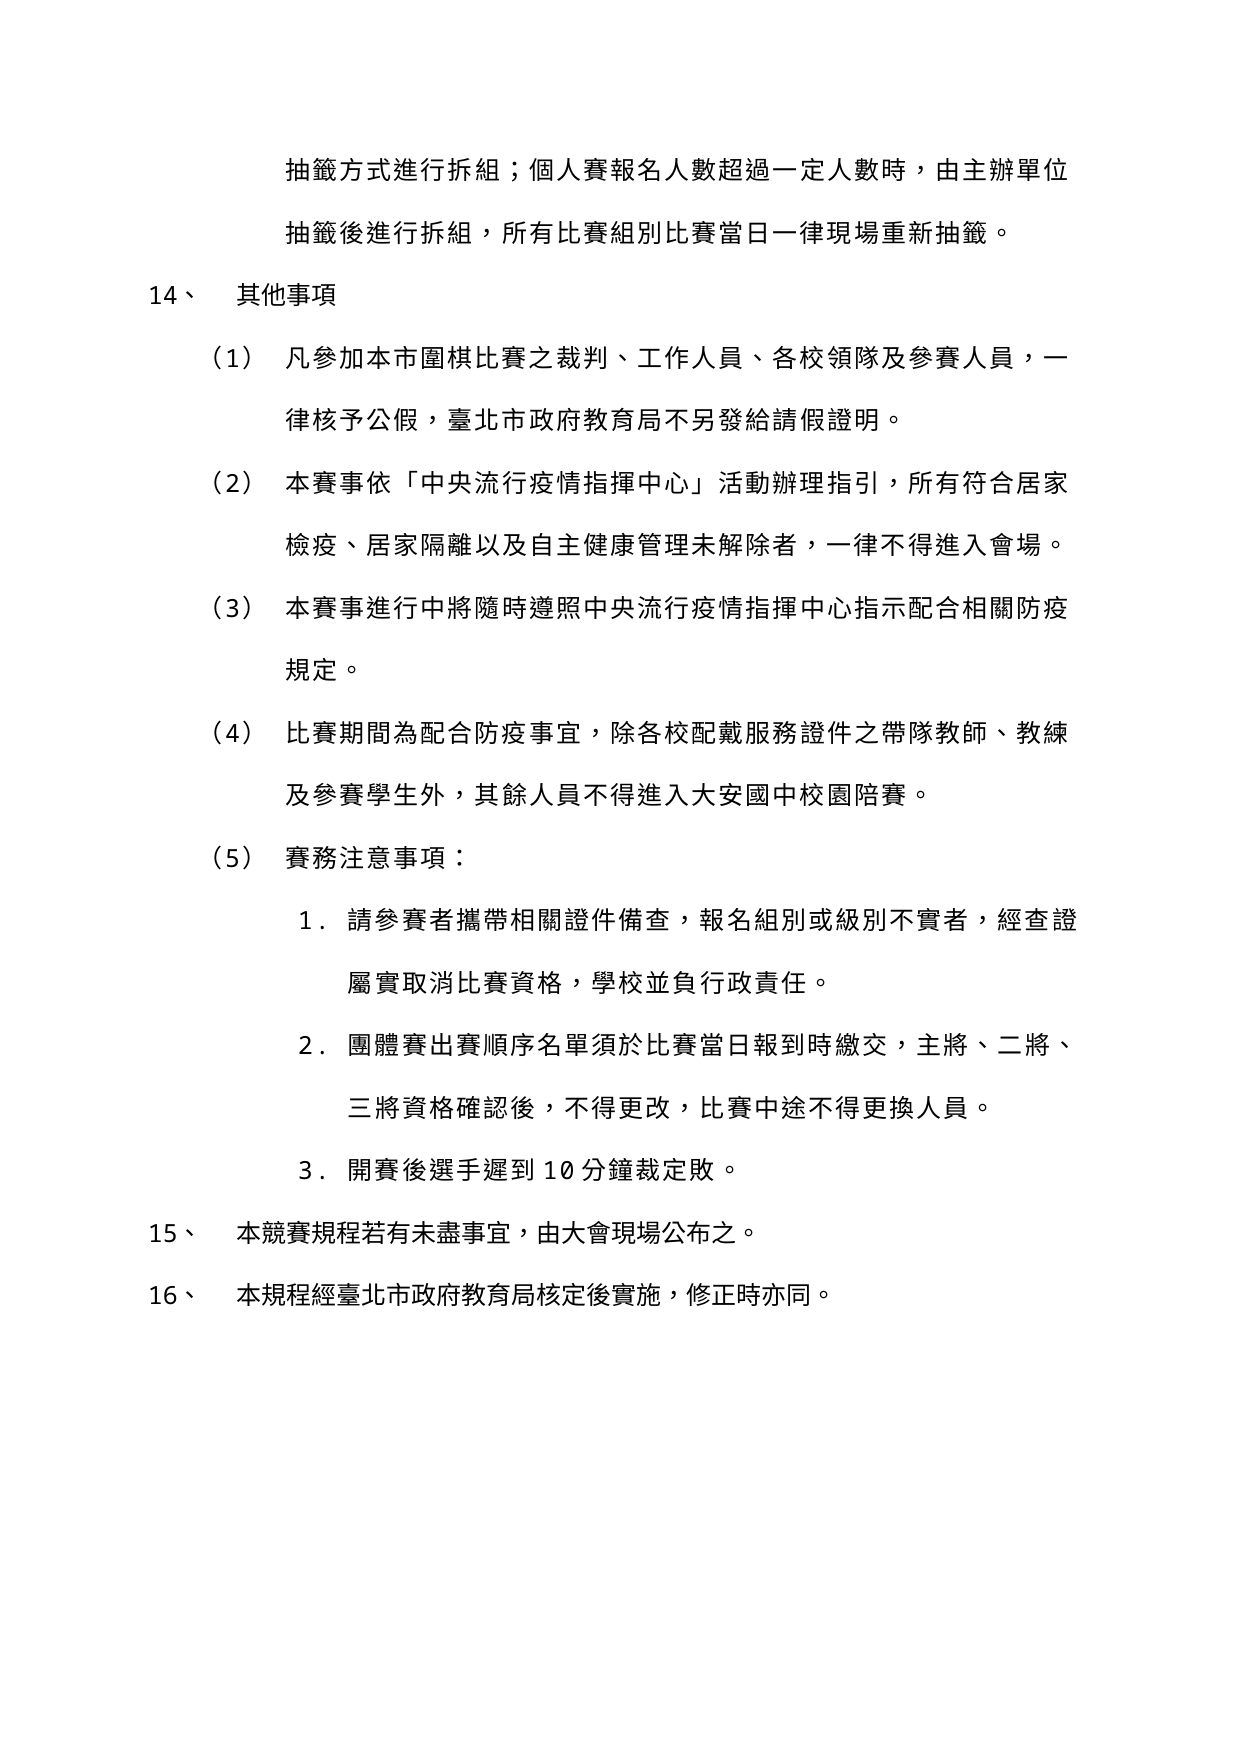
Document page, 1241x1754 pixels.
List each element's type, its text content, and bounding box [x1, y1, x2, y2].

list 比賽期間為配合防疫事宜，除各校配戴服務證件之帶隊教師、教練及參賽學生外，其餘人員不得進入大安國中校園陪賽。 [198, 689, 1092, 814]
list 抽籤方式進行拆組；個人賽報名人數超過一定人數時，由主辦單位抽籤後進行拆組，所有比賽組別比賽當日一律現場重新抽籤。 [198, 127, 1092, 252]
list 本規程經臺北市政府教育局核定後實施，修正時亦同。 [148, 1252, 1092, 1314]
list 本賽事依「中央流行疫情指揮中心」活動辦理指引，所有符合居家 檢疫、居家隔離以及自主健康管理未解除者，一律不得進入會場。 [198, 439, 1092, 564]
list 開賽後選手遲到10分鐘裁定敗。 [298, 1127, 1092, 1189]
list 請參賽者攜帶相關證件備查，報名組別或級別不實者，經查證屬實取消比賽資格，學校並負行政責任。 [298, 877, 1092, 1002]
list 凡參加本市圍棋比賽之裁判、工作人員、各校領隊及參賽人員，一律核予公假，臺北市政府教育局不另發給請假證明。 [198, 314, 1092, 439]
list 賽務注意事項： [198, 814, 1092, 877]
list 本競賽規程若有未盡事宜，由大會現場公布之。 [148, 1189, 1092, 1252]
list 其他事項 [148, 252, 1092, 314]
list 團體賽出賽順序名單須於比賽當日報到時繳交，主將、二將、三將資格確認後，不得更改，比賽中途不得更換人員。 [298, 1002, 1092, 1127]
list 本賽事進行中將隨時遵照中央流行疫情指揮中心指示配合相關防疫 規定。 [198, 564, 1092, 689]
